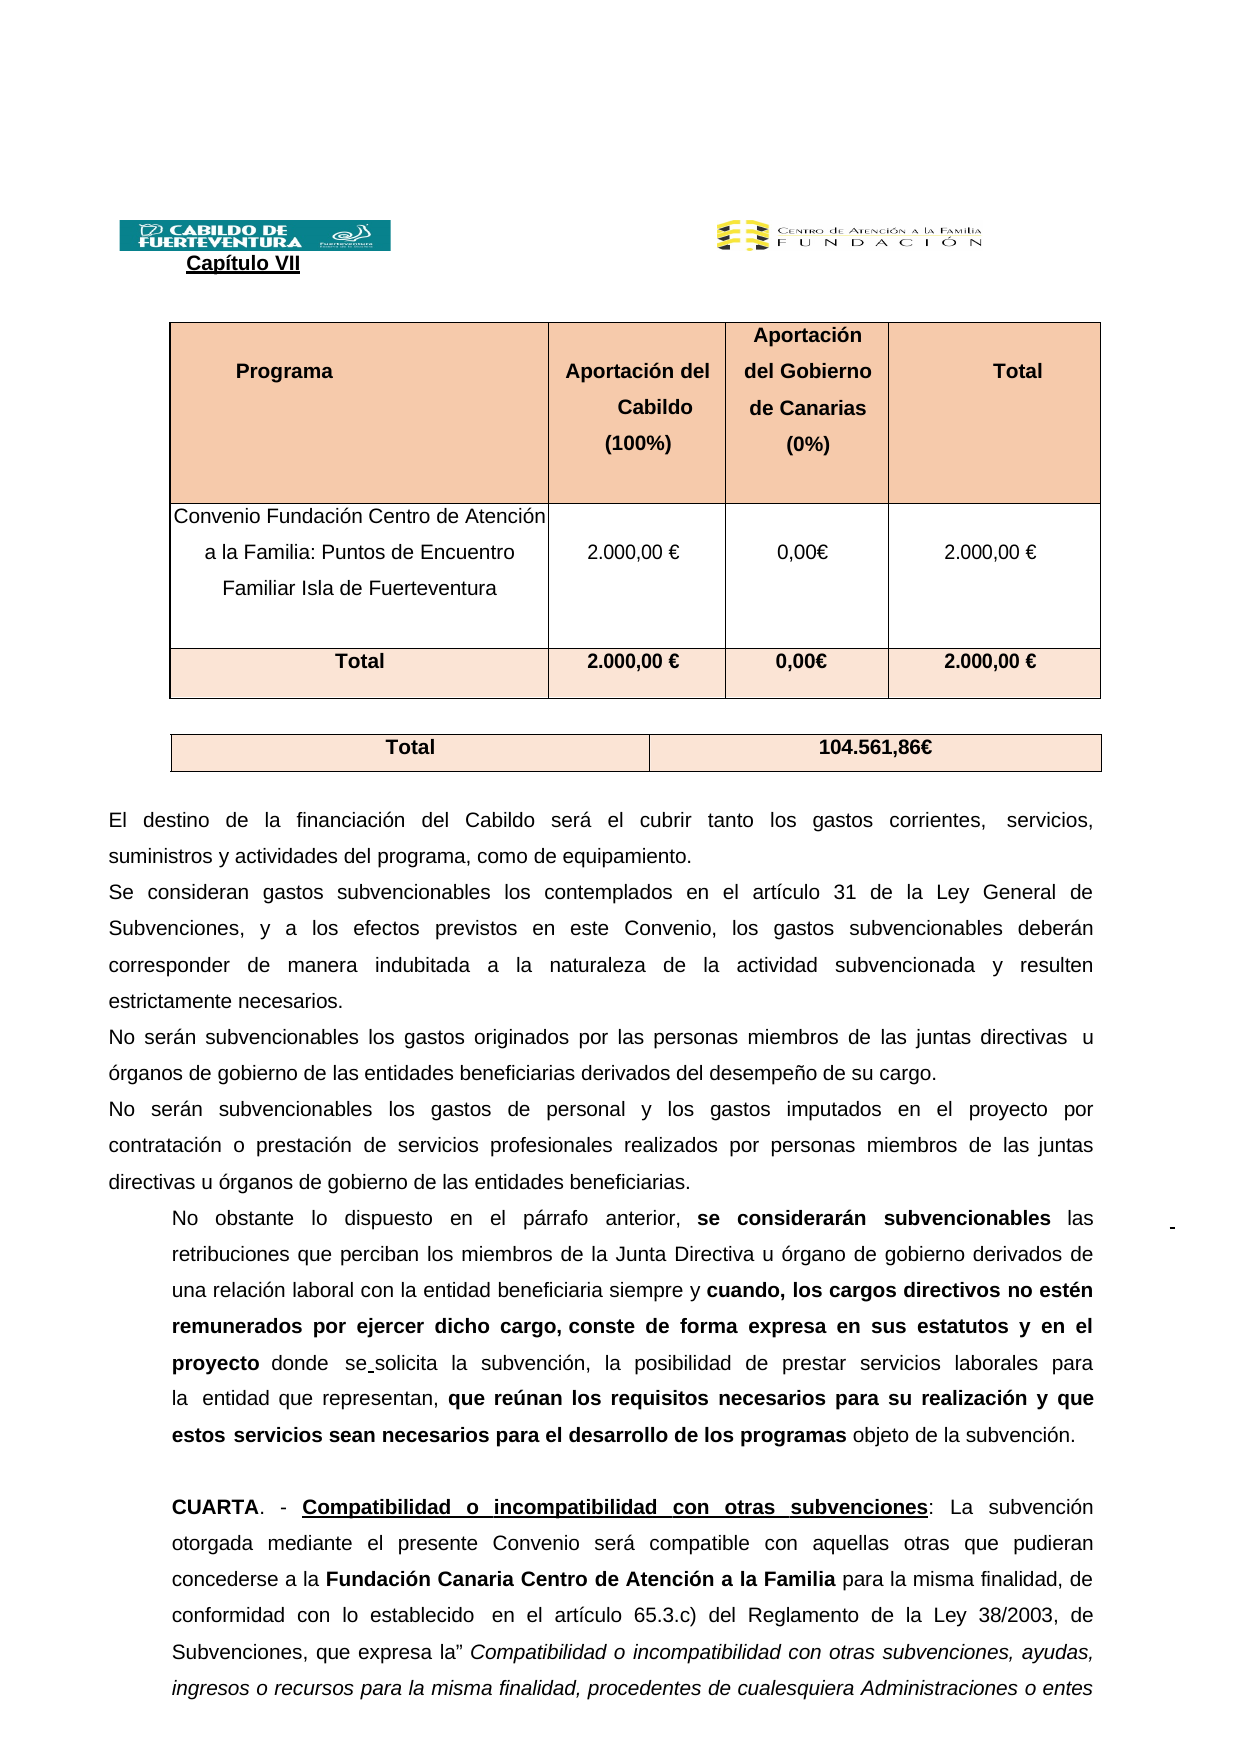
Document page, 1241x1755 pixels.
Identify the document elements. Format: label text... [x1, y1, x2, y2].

text CUARTA. - Compatibilidad o incompatibilidad con otras subvenciones: La subvención otorgada mediante el presente Convenio será compatible con aquellas otras que pudieran concederse a la Fundación Canaria Centro de Atención a la Familia para la misma finalidad, de conformidad con lo establecido en el artículo 65.3.c) del Reglamento de la Ley 38/2003, de Subvenciones, que expresa la” Compatibilidad o incompatibilidad con otras subvenciones, ayudas, ingresos o recursos para la misma finalidad, procedentes de cualesquiera Administraciones o entes [172, 1495, 1094, 1700]
picture [119, 220, 391, 251]
text El destino de la financiación del Cabildo será el cubrir tanto los gastos corrientes, servicios, suministros y actividades del programa, como de equipamiento. [108, 808, 1094, 868]
table_header Aportación del Gobierno de Canarias (0%) [726, 323, 888, 503]
table_cell 2.000,00 € [549, 504, 725, 648]
table_cell Convenio Fundación Centro de Atención a la Familia: Puntos de Encuentro Familiar Isla de Fuerteventura [171, 504, 548, 648]
text No serán subvencionables los gastos originados por las personas miembros de las juntas directivas u órganos de gobierno de las entidades beneficiarias derivados del desempeño de su cargo. [108, 1025, 1094, 1085]
table_cell 2.000,00 € [549, 649, 725, 697]
picture [717, 220, 983, 251]
table_cell 2.000,00 € [889, 649, 1100, 697]
table_header Total [889, 323, 1100, 503]
text Se consideran gastos subvencionables los contemplados en el artículo 31 de la Ley General de Subvenciones, y a los efectos previstos en este Convenio, los gastos subvencionables deberán corresponder de manera indubitada a la naturaleza de la actividad subvencionada y resulten estrictamente necesarios. [108, 880, 1094, 1012]
table_cell 0,00€ [726, 649, 888, 697]
table_header Aportación del Cabildo (100%) [549, 323, 725, 503]
table_header Programa [171, 323, 548, 503]
text Capítulo VII [186, 250, 1113, 274]
table_cell 2.000,00 € [889, 504, 1100, 648]
text No serán subvencionables los gastos de personal y los gastos imputados en el proyecto por contratación o prestación de servicios profesionales realizados por personas miembros de las juntas directivas u órganos de gobierno de las entidades beneficiarias. [108, 1097, 1094, 1193]
text No obstante lo dispuesto en el párrafo anterior, se considerarán subvencionables las retribuciones que perciban los miembros de la Junta Directiva u órgano de gobierno derivados de una relación laboral con la entidad beneficiaria siempre y cuando, los cargos directivos no estén remunerados por ejercer dicho cargo, conste de forma expresa en sus estatutos y en el proyecto donde se solicita la subvención, la posibilidad de prestar servicios laborales para la entidad que representan, que reúnan los requisitos necesarios para su realización y que estos servicios sean necesarios para el desarrollo de los programas objeto de la subvención. [172, 1206, 1094, 1447]
table_cell Total [171, 649, 548, 697]
table_cell 0,00€ [726, 504, 888, 648]
